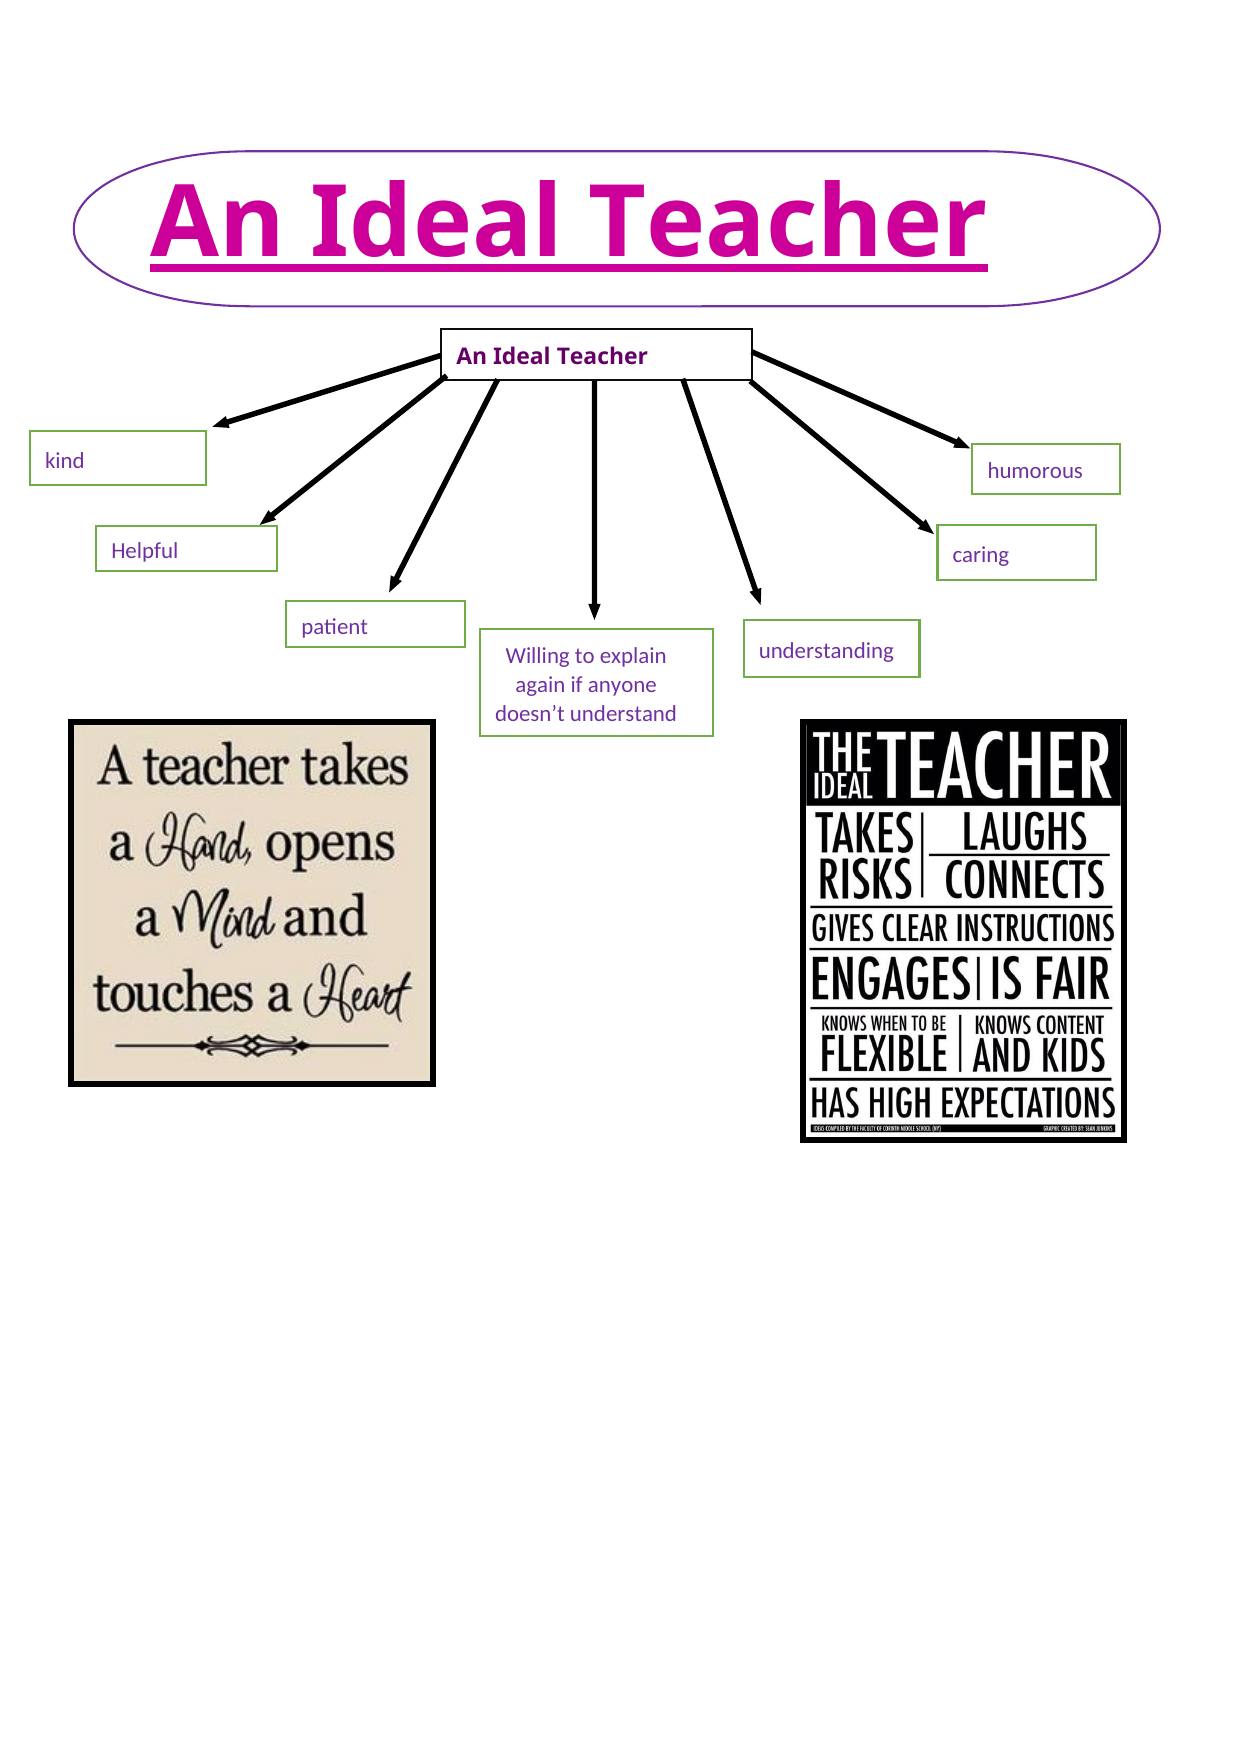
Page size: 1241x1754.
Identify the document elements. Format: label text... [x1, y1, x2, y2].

text An Ideal Teacher [150, 150, 223, 163]
text An Ideal Teacher [1010, 150, 1090, 165]
